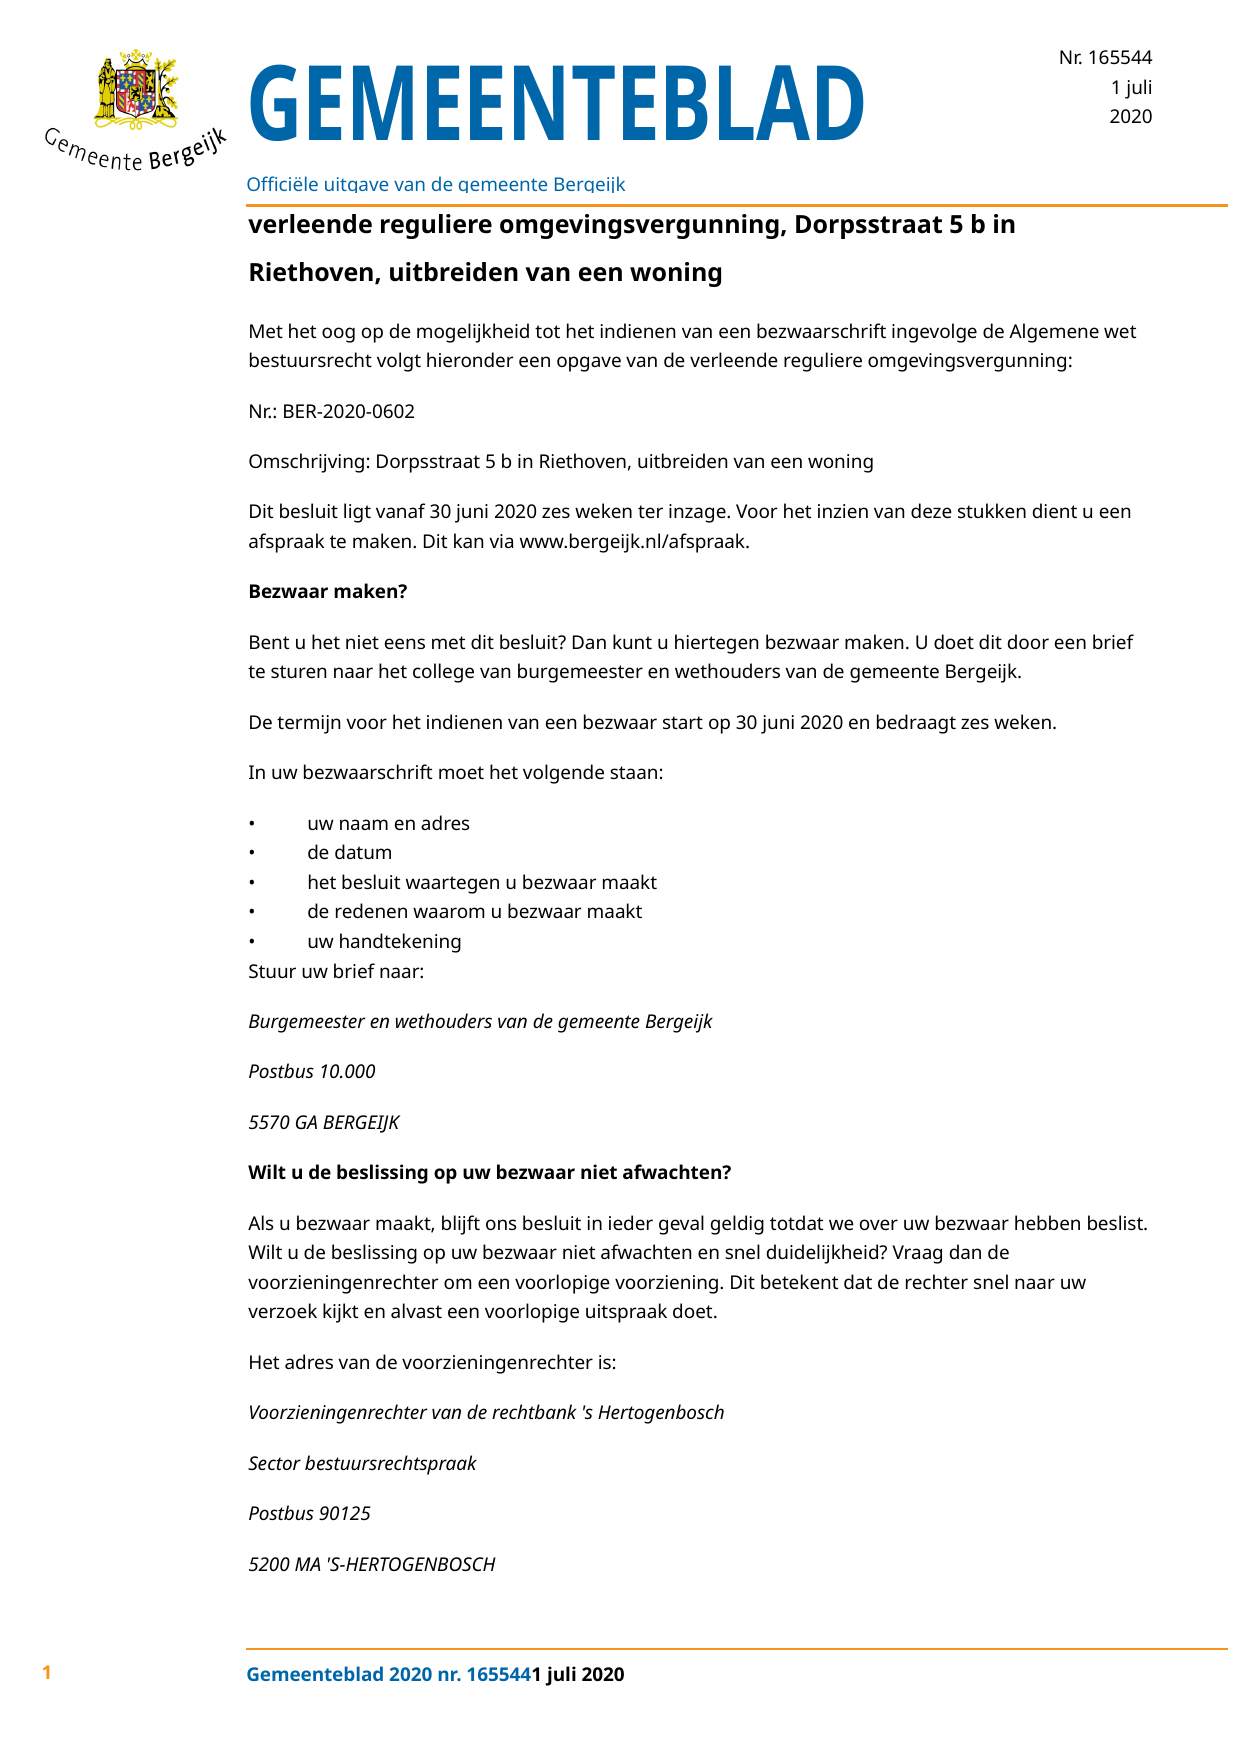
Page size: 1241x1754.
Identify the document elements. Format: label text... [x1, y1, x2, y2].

text Dit besluit ligt vanaf 30 juni 2020 zes weken ter inzage. Voor het inzien van deze stukken dient u een afspraak te maken. Dit kan via www.bergeijk.nl/afspraak. [248, 499, 1152, 554]
text verleende reguliere omgevingsvergunning, Dorpsstraat 5 b in Riethoven, uitbreiden van een woning [248, 207, 1152, 288]
text Sector bestuursrechtspraak [248, 1450, 1152, 1476]
picture [41, 47, 231, 172]
text 5200 MA 'S-HERTOGENBOSCH [248, 1551, 1152, 1577]
list uw naam en adres [248, 810, 1152, 836]
list de redenen waarom u bezwaar maakt [248, 899, 1152, 924]
text Als u bezwaar maakt, blijft ons besluit in ieder geval geldig totdat we over uw bezwaar hebben beslist. Wilt u de beslissing op uw bezwaar niet afwachten en snel duidelijkheid? Vraag dan de voorzieningenrechter om een voorlopige voorziening. Dit betekent dat de rechter snel naar uw verzoek kijkt en alvast een voorlopige uitspraak doet. [248, 1210, 1152, 1324]
text Voorzieningenrechter van de rechtbank 's Hertogenbosch [248, 1399, 1152, 1425]
text Burgemeester en wethouders van de gemeente Bergeijk [248, 1008, 1152, 1034]
text Postbus 10.000 [248, 1059, 1152, 1084]
text In uw bezwaarschrift moet het volgende staan: [248, 759, 1152, 785]
list het besluit waartegen u bezwaar maakt [248, 869, 1152, 895]
text Nr.: BER-2020-0602 [248, 398, 1152, 424]
text De termijn voor het indienen van een bezwaar start op 30 juni 2020 en bedraagt zes weken. [248, 709, 1152, 735]
text Het adres van de voorzieningenrechter is: [248, 1349, 1152, 1375]
text Met het oog op de mogelijkheid tot het indienen van een bezwaarschrift ingevolge de Algemene wet bestuursrecht volgt hieronder een opgave van de verleende reguliere omgevingsvergunning: [248, 318, 1152, 373]
text 5570 GA BERGEIJK [248, 1109, 1152, 1135]
list de datum [248, 839, 1152, 865]
text Stuur uw brief naar: [248, 958, 1152, 984]
text Wilt u de beslissing op uw bezwaar niet afwachten? [248, 1159, 1152, 1185]
text Omschrijving: Dorpsstraat 5 b in Riethoven, uitbreiden van een woning [248, 448, 1152, 474]
list uw handtekening [248, 928, 1152, 954]
text Bent u het niet eens met dit besluit? Dan kunt u hiertegen bezwaar maken. U doet dit door een brief te sturen naar het college van burgemeester en wethouders van de gemeente Bergeijk. [248, 629, 1152, 684]
text Bezwaar maken? [248, 579, 1152, 604]
text Postbus 90125 [248, 1500, 1152, 1526]
